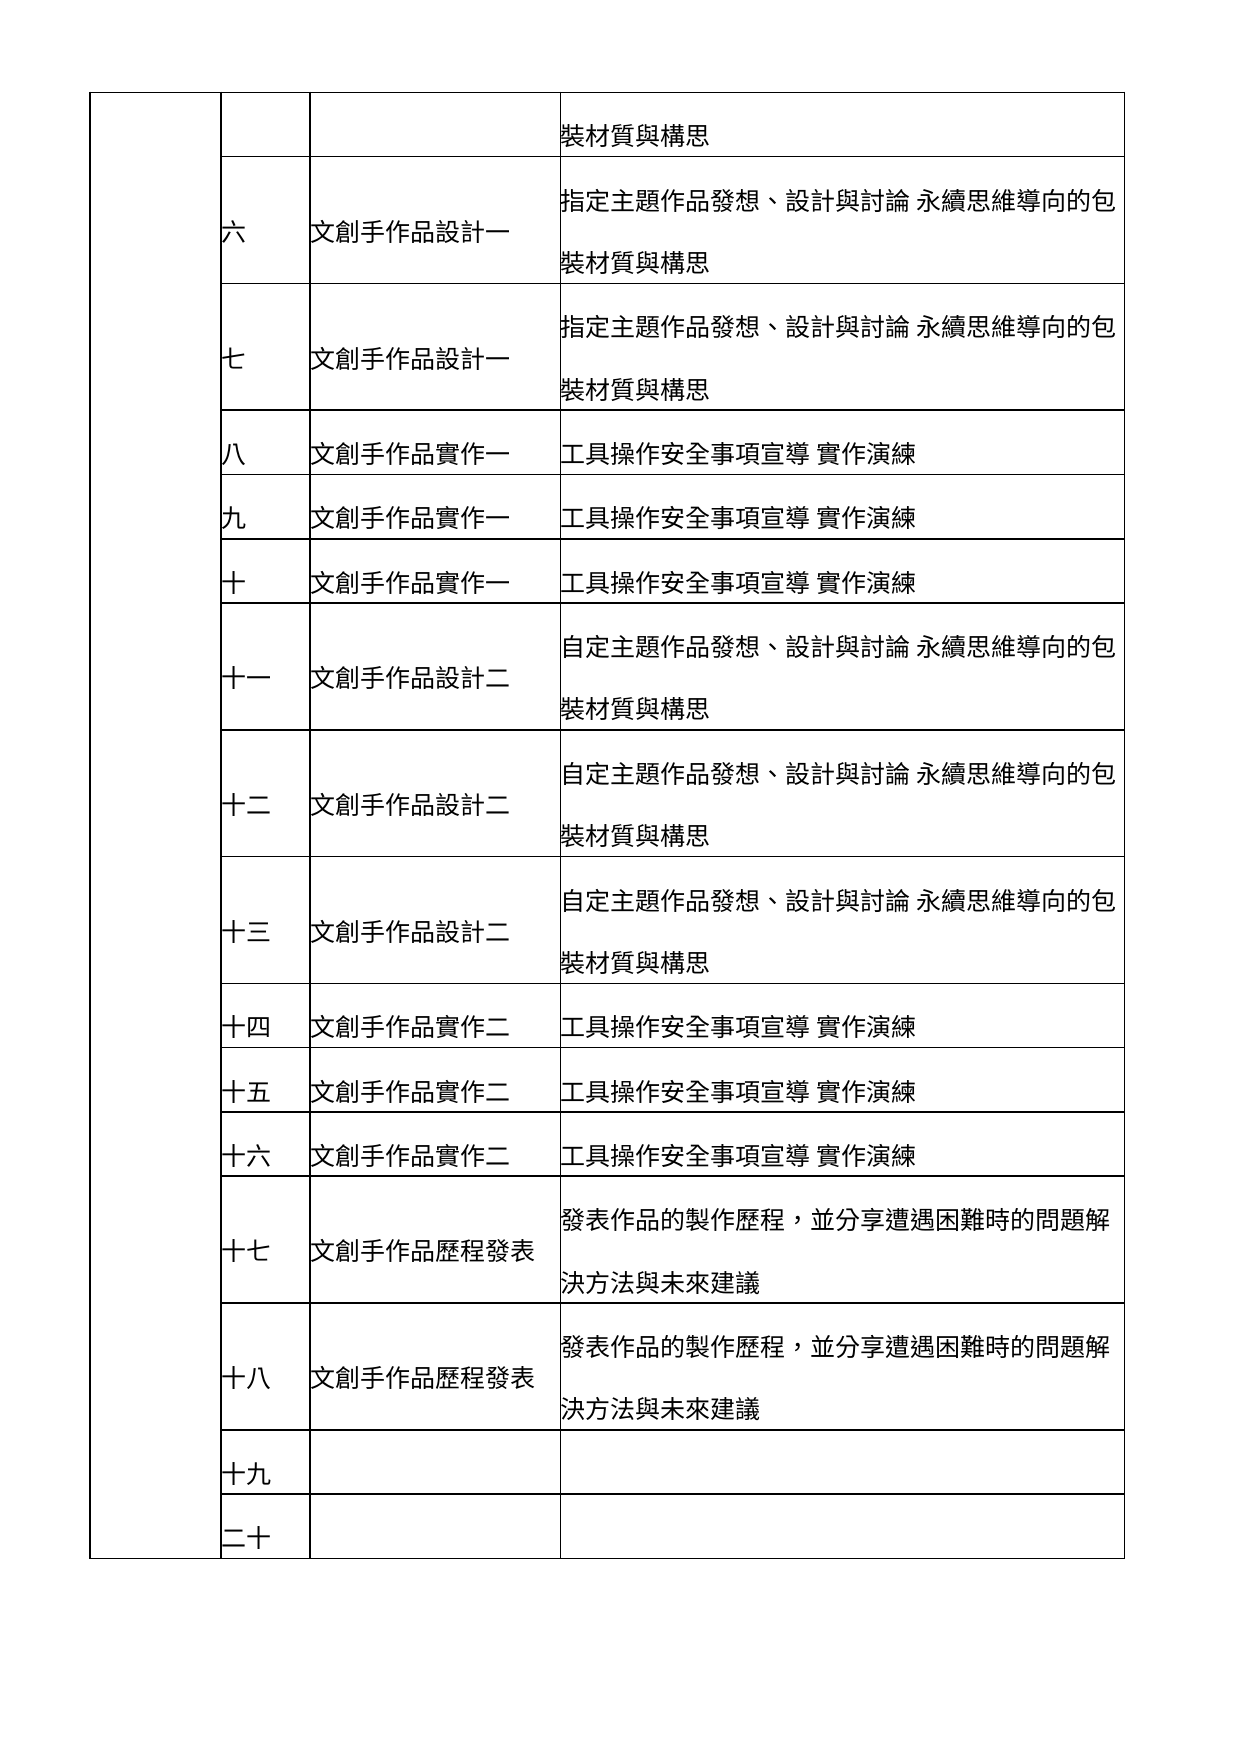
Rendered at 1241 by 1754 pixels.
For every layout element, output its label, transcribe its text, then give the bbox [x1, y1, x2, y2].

table_cell 十二 [222, 731, 309, 856]
table_cell 九 [222, 475, 309, 538]
table_cell 六 [222, 157, 309, 283]
table_cell 指定主題作品發想、設計與討論 永續思維導向的包裝材質與構思 [561, 284, 1124, 409]
table_cell 十九 [222, 1431, 309, 1493]
table_cell 工具操作安全事項宣導 實作演練 [561, 984, 1124, 1047]
table_cell 文創手作品設計二 [311, 857, 560, 982]
table_cell 自定主題作品發想、設計與討論 永續思維導向的包裝材質與構思 [561, 857, 1124, 982]
table_cell 裝材質與構思 [561, 93, 1124, 156]
table_cell 工具操作安全事項宣導 實作演練 [561, 1048, 1124, 1111]
table_cell 七 [222, 284, 309, 409]
table_cell 文創手作品實作二 [311, 1113, 560, 1175]
table_cell 指定主題作品發想、設計與討論 永續思維導向的包裝材質與構思 [561, 157, 1124, 283]
table_cell 十四 [222, 984, 309, 1047]
table_cell [311, 93, 560, 156]
table_cell 文創手作品設計一 [311, 284, 560, 409]
table_cell 文創手作品實作二 [311, 984, 560, 1047]
table_cell 文創手作品實作一 [311, 475, 560, 538]
table_cell 工具操作安全事項宣導 實作演練 [561, 540, 1124, 602]
table_cell 十三 [222, 857, 309, 982]
table_cell [311, 1495, 560, 1557]
table_cell 教學大綱： [91, 93, 220, 1557]
table_cell 十八 [222, 1304, 309, 1429]
table_cell 自定主題作品發想、設計與討論 永續思維導向的包裝材質與構思 [561, 731, 1124, 856]
table_cell 工具操作安全事項宣導 實作演練 [561, 1113, 1124, 1175]
table_cell 文創手作品歷程發表 [311, 1304, 560, 1429]
table_cell [222, 93, 309, 156]
table_cell 文創手作品設計二 [311, 604, 560, 729]
table_cell 十六 [222, 1113, 309, 1175]
table_cell 十一 [222, 604, 309, 729]
table_cell 文創手作品設計二 [311, 731, 560, 856]
table_cell 文創手作品實作一 [311, 411, 560, 474]
table_header [89, 90, 1128, 1561]
table_cell 發表作品的製作歷程，並分享遭遇困難時的問題解決方法與未來建議 [561, 1177, 1124, 1302]
table_cell 八 [222, 411, 309, 474]
table_cell 二十 [222, 1495, 309, 1557]
table_cell [561, 1495, 1124, 1557]
table_cell 發表作品的製作歷程，並分享遭遇困難時的問題解決方法與未來建議 [561, 1304, 1124, 1429]
table_cell 十七 [222, 1177, 309, 1302]
table_cell 自定主題作品發想、設計與討論 永續思維導向的包裝材質與構思 [561, 604, 1124, 729]
table_cell 文創手作品設計一 [311, 157, 560, 283]
table_cell 文創手作品實作二 [311, 1048, 560, 1111]
table_cell [311, 1431, 560, 1493]
table_cell 工具操作安全事項宣導 實作演練 [561, 475, 1124, 538]
table_cell 文創手作品實作一 [311, 540, 560, 602]
table_cell [561, 1431, 1124, 1493]
table_cell 工具操作安全事項宣導 實作演練 [561, 411, 1124, 474]
table_cell 十五 [222, 1048, 309, 1111]
table_cell 十 [222, 540, 309, 602]
table_cell 文創手作品歷程發表 [311, 1177, 560, 1302]
